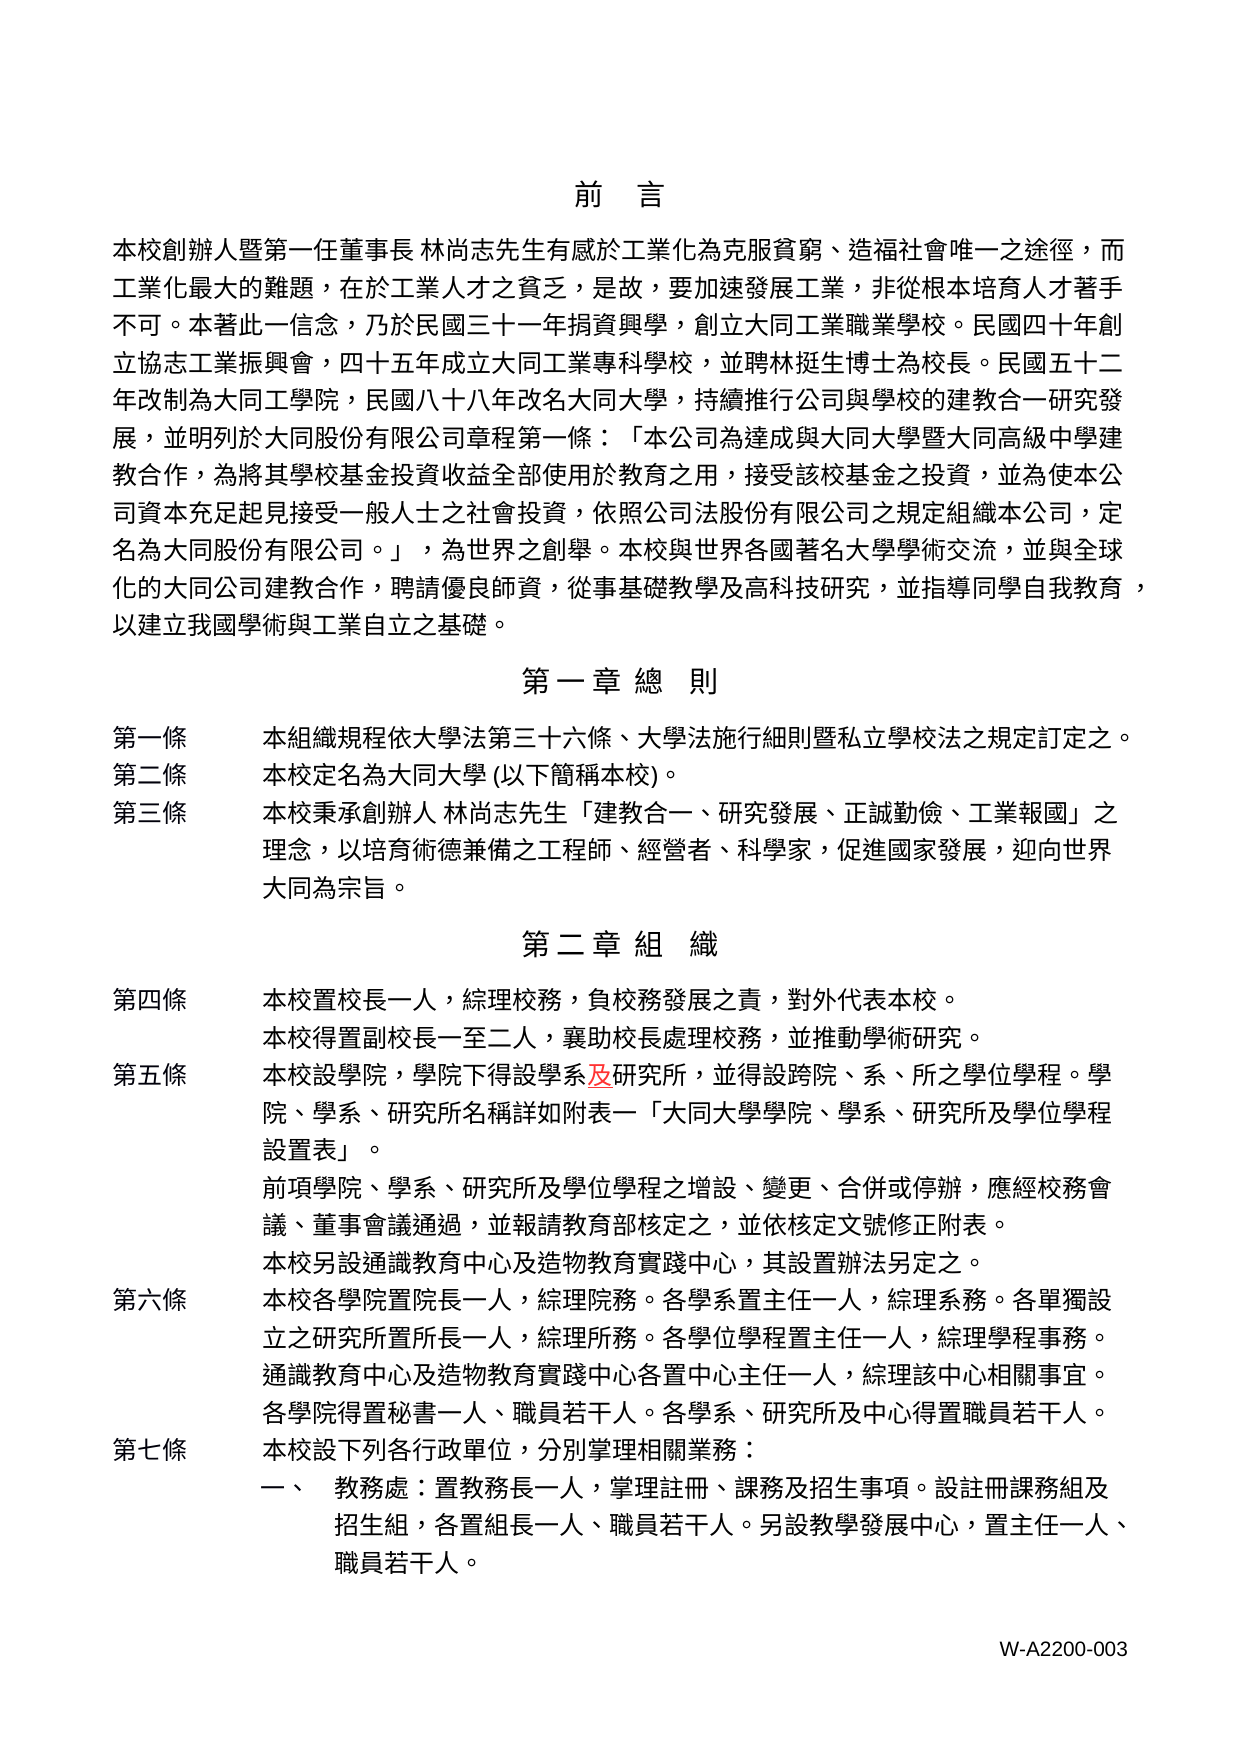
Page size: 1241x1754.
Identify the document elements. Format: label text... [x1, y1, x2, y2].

list 本校設下列各行政單位，分別掌理相關業務： [112, 1424, 1128, 1461]
list 教務處：置教務長一人，掌理註冊、課務及招生事項。設註冊課務組及招生組，各置組長一人、職員若干人。另設教學發展中心，置主任一人、職員若干人。 [260, 1461, 1128, 1574]
subtitle 第 二 章 組 織 [112, 899, 1128, 974]
text 前 言 [112, 149, 1128, 224]
text 本校創辦人暨第一任董事長 林尚志先生有感於工業化為克服貧窮、造福社會唯一之途徑，而工業化最大的難題，在於工業人才之貧乏，是故，要加速發展工業，非從根本培育人才著手不可。本著此一信念，乃於民國三十一年捐資興學，創立大同工業職業學校。民國四十年創立協志工業振興會，四十五年成立大同工業專科學校，並聘林挺生博士為校長。民國五十二年改制為大同工學院，民國八十八年改名大同大學，持續推行公司與學校的建教合一研究發展，並明列於大同股份有限公司章程第一條：「本公司為達成與大同大學暨大同高級中學建教合作，為將其學校基金投資收益全部使用於教育之用，接受該校基金之投資，並為使本公司資本充足起見接受一般人士之社會投資，依照公司法股份有限公司之規定組織本公司，定名為大同股份有限公司。」，為世界之創舉。本校與世界各國著名大學學術交流，並與全球化的大同公司建教合作，聘請優良師資，從事基礎教學及高科技研究，並指導同學自我教育，以建立我國學術與工業自立之基礎。 [112, 224, 1128, 636]
list 本校秉承創辦人 林尚志先生「建教合一、研究發展、正誠勤儉、工業報國」之理念，以培育術德兼備之工程師、經營者、科學家，促進國家發展，迎向世界大同為宗旨。 [112, 786, 1128, 899]
text 本校得置副校長一至二人，襄助校長處理校務，並推動學術研究。 [262, 1011, 1128, 1049]
list 本校定名為大同大學 (以下簡稱本校)。 [112, 749, 1128, 786]
text 前項學院、學系、研究所及學位學程之增設、變更、合併或停辦，應經校務會議、董事會議通過，並報請教育部核定之，並依核定文號修正附表。 [262, 1161, 1128, 1236]
subtitle 第 一 章 總 則 [112, 636, 1128, 711]
list 本校各學院置院長一人，綜理院務。各學系置主任一人，綜理系務。各單獨設立之研究所置所長一人，綜理所務。各學位學程置主任一人，綜理學程事務。通識教育中心及造物教育實踐中心各置中心主任一人，綜理該中心相關事宜。各學院得置秘書一人、職員若干人。各學系、研究所及中心得置職員若干人。 [112, 1274, 1128, 1424]
text 本校另設通識教育中心及造物教育實踐中心，其設置辦法另定之。 [262, 1236, 1128, 1274]
list 本校設學院，學院下得設學系及研究所，並得設跨院、系、所之學位學程。學院、學系、研究所名稱詳如附表一「大同大學學院、學系、研究所及學位學程設置表」。 [112, 1049, 1128, 1161]
list 本組織規程依大學法第三十六條、大學法施行細則暨私立學校法之規定訂定之。 [112, 711, 1128, 749]
list 本校置校長一人，綜理校務，負校務發展之責，對外代表本校。 [112, 974, 1128, 1011]
